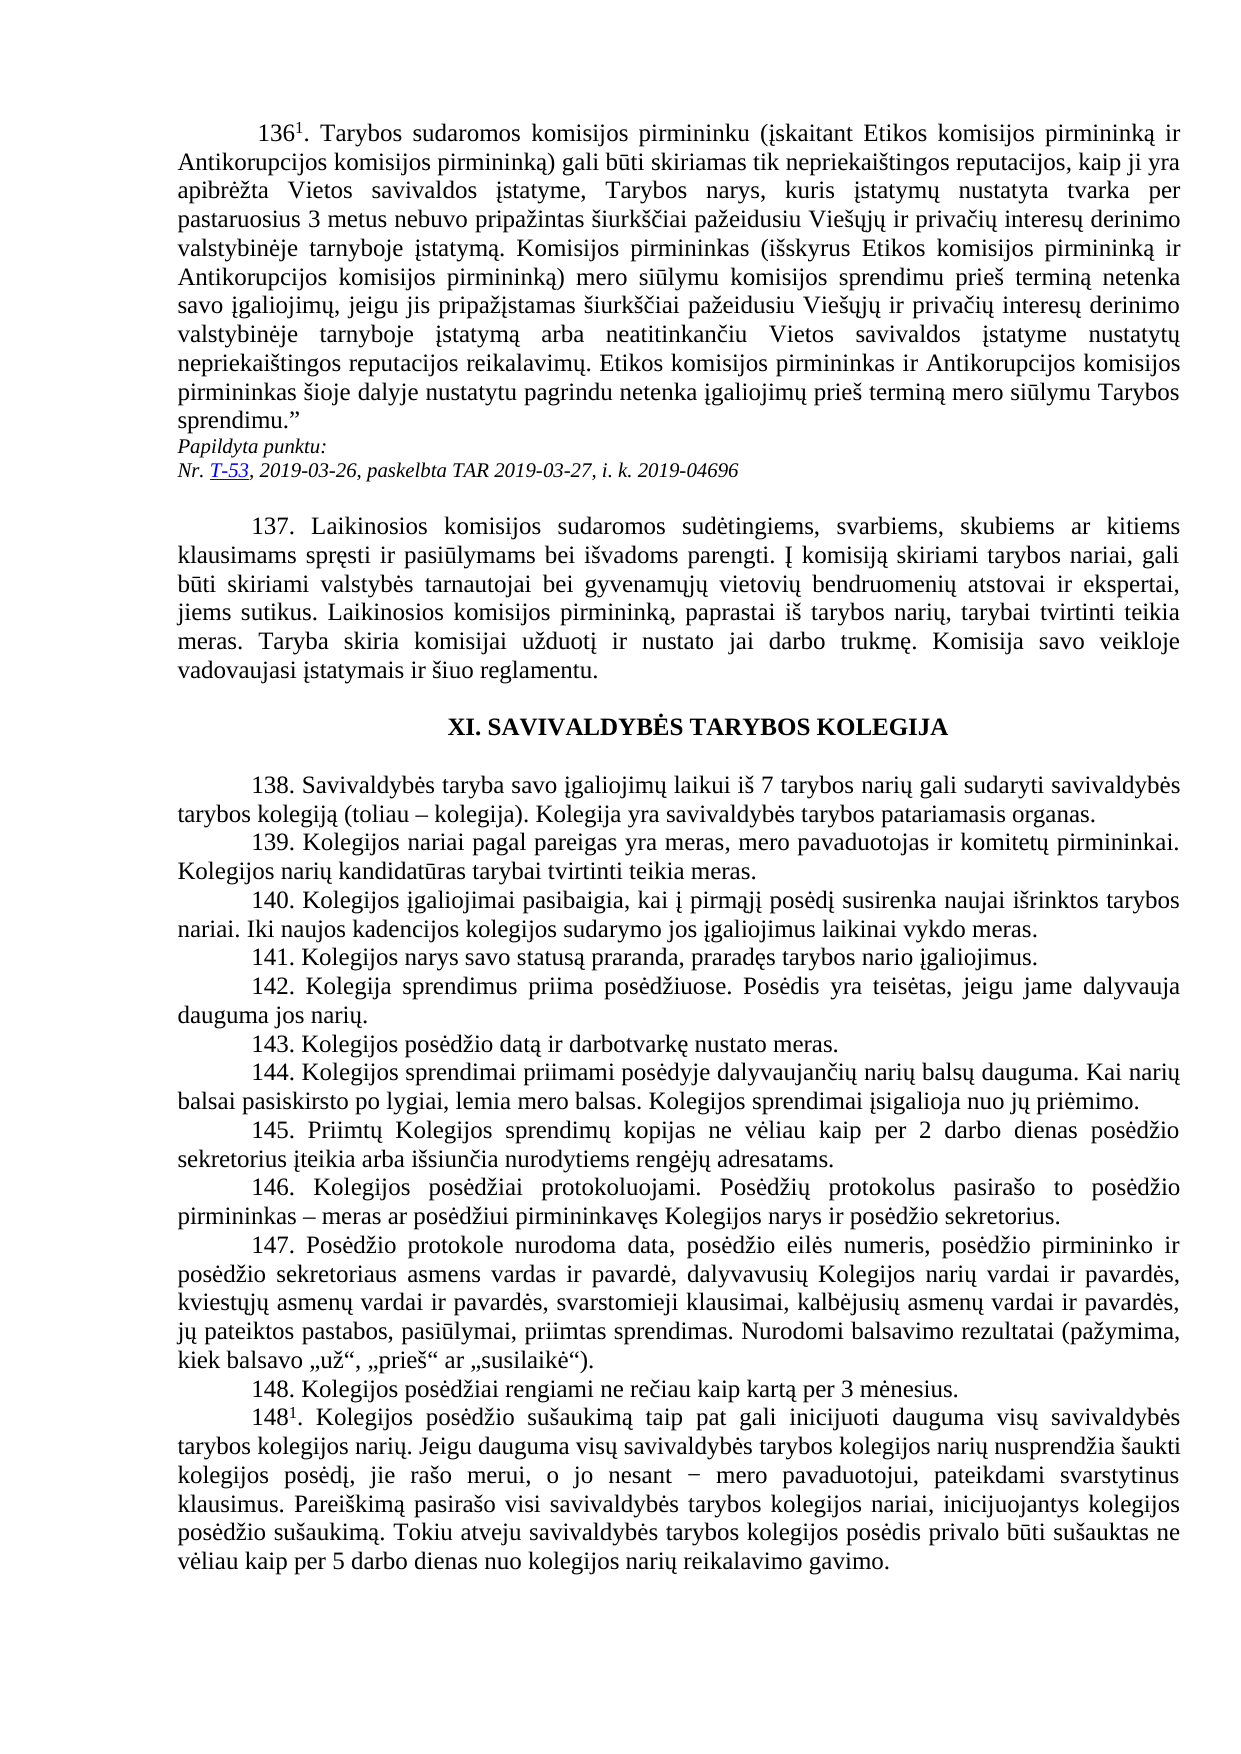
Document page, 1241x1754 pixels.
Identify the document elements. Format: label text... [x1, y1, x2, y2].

text 138. Savivaldybės taryba savo įgaliojimų laikui iš 7 tarybos narių gali sudaryti savivaldybės tarybos kolegiją (toliau – kolegija). Kolegija yra savivaldybės tarybos patariamasis organas. [177, 770, 1181, 827]
text 145. Priimtų Kolegijos sprendimų kopijas ne vėliau kaip per 2 darbo dienas posėdžio sekretorius įteikia arba išsiunčia nurodytiems rengėjų adresatams. [177, 1115, 1181, 1172]
text Nr. T-53, 2019-03-26, paskelbta TAR 2019-03-27, i. k. 2019-04696 [177, 458, 1181, 482]
text 141. Kolegijos narys savo statusą praranda, praradęs tarybos nario įgaliojimus. [177, 942, 1181, 971]
text 1361. Tarybos sudaromos komisijos pirmininku (įskaitant Etikos komisijos pirmininką ir Antikorupcijos komisijos pirmininką) gali būti skiriamas tik nepriekaištingos reputacijos, kaip ji yra apibrėžta Vietos savivaldos įstatyme, Tarybos narys, kuris įstatymų nustatyta tvarka per pastaruosius 3 metus nebuvo pripažintas šiurkščiai pažeidusiu Viešųjų ir privačių interesų derinimo valstybinėje tarnyboje įstatymą. Komisijos pirmininkas (išskyrus Etikos komisijos pirmininką ir Antikorupcijos komisijos pirmininką) mero siūlymu komisijos sprendimu prieš terminą netenka savo įgaliojimų, jeigu jis pripažįstamas šiurkščiai pažeidusiu Viešųjų ir privačių interesų derinimo valstybinėje tarnyboje įstatymą arba neatitinkančiu Vietos savivaldos įstatyme nustatytų nepriekaištingos reputacijos reikalavimų. Etikos komisijos pirmininkas ir Antikorupcijos komisijos pirmininkas šioje dalyje nustatytu pagrindu netenka įgaliojimų prieš terminą mero siūlymu Tarybos sprendimu.” [177, 118, 1181, 434]
text 146. Kolegijos posėdžiai protokoluojami. Posėdžių protokolus pasirašo to posėdžio pirmininkas – meras ar posėdžiui pirmininkavęs Kolegijos narys ir posėdžio sekretorius. [177, 1172, 1181, 1230]
text 137. Laikinosios komisijos sudaromos sudėtingiems, svarbiems, skubiems ar kitiems klausimams spręsti ir pasiūlymams bei išvadoms parengti. Į komisiją skiriami tarybos nariai, gali būti skiriami valstybės tarnautojai bei gyvenamųjų vietovių bendruomenių atstovai ir ekspertai, jiems sutikus. Laikinosios komisijos pirmininką, paprastai iš tarybos narių, tarybai tvirtinti teikia meras. Taryba skiria komisijai užduotį ir nustato jai darbo trukmę. Komisija savo veikloje vadovaujasi įstatymais ir šiuo reglamentu. [177, 511, 1181, 684]
text 144. Kolegijos sprendimai priimami posėdyje dalyvaujančių narių balsų dauguma. Kai narių balsai pasiskirsto po lygiai, lemia mero balsas. Kolegijos sprendimai įsigalioja nuo jų priėmimo. [177, 1057, 1181, 1115]
text 147. Posėdžio protokole nurodoma data, posėdžio eilės numeris, posėdžio pirmininko ir posėdžio sekretoriaus asmens vardas ir pavardė, dalyvavusių Kolegijos narių vardai ir pavardės, kviestųjų asmenų vardai ir pavardės, svarstomieji klausimai, kalbėjusių asmenų vardai ir pavardės, jų pateiktos pastabos, pasiūlymai, priimtas sprendimas. Nurodomi balsavimo rezultatai (pažymima, kiek balsavo „už“, „prieš“ ar „susilaikė“). [177, 1230, 1181, 1374]
text Papildyta punktu: [177, 434, 1181, 458]
text 148. Kolegijos posėdžiai rengiami ne rečiau kaip kartą per 3 mėnesius. [177, 1374, 1181, 1402]
text XI. SAVIVALDYBĖS TARYBOS KOLEGIJA [215, 712, 1181, 741]
text 1481. Kolegijos posėdžio sušaukimą taip pat gali inicijuoti dauguma visų savivaldybės tarybos kolegijos narių. Jeigu dauguma visų savivaldybės tarybos kolegijos narių nusprendžia šaukti kolegijos posėdį, jie rašo merui, o jo nesant − mero pavaduotojui, pateikdami svarstytinus klausimus. Pareiškimą pasirašo visi savivaldybės tarybos kolegijos nariai, inicijuojantys kolegijos posėdžio sušaukimą. Tokiu atveju savivaldybės tarybos kolegijos posėdis privalo būti sušauktas ne vėliau kaip per 5 darbo dienas nuo kolegijos narių reikalavimo gavimo. [177, 1402, 1181, 1575]
text 140. Kolegijos įgaliojimai pasibaigia, kai į pirmąjį posėdį susirenka naujai išrinktos tarybos nariai. Iki naujos kadencijos kolegijos sudarymo jos įgaliojimus laikinai vykdo meras. [177, 885, 1181, 942]
text 143. Kolegijos posėdžio datą ir darbotvarkę nustato meras. [177, 1029, 1181, 1057]
text 139. Kolegijos nariai pagal pareigas yra meras, mero pavaduotojas ir komitetų pirmininkai. Kolegijos narių kandidatūras tarybai tvirtinti teikia meras. [177, 827, 1181, 885]
text 142. Kolegija sprendimus priima posėdžiuose. Posėdis yra teisėtas, jeigu jame dalyvauja dauguma jos narių. [177, 971, 1181, 1029]
